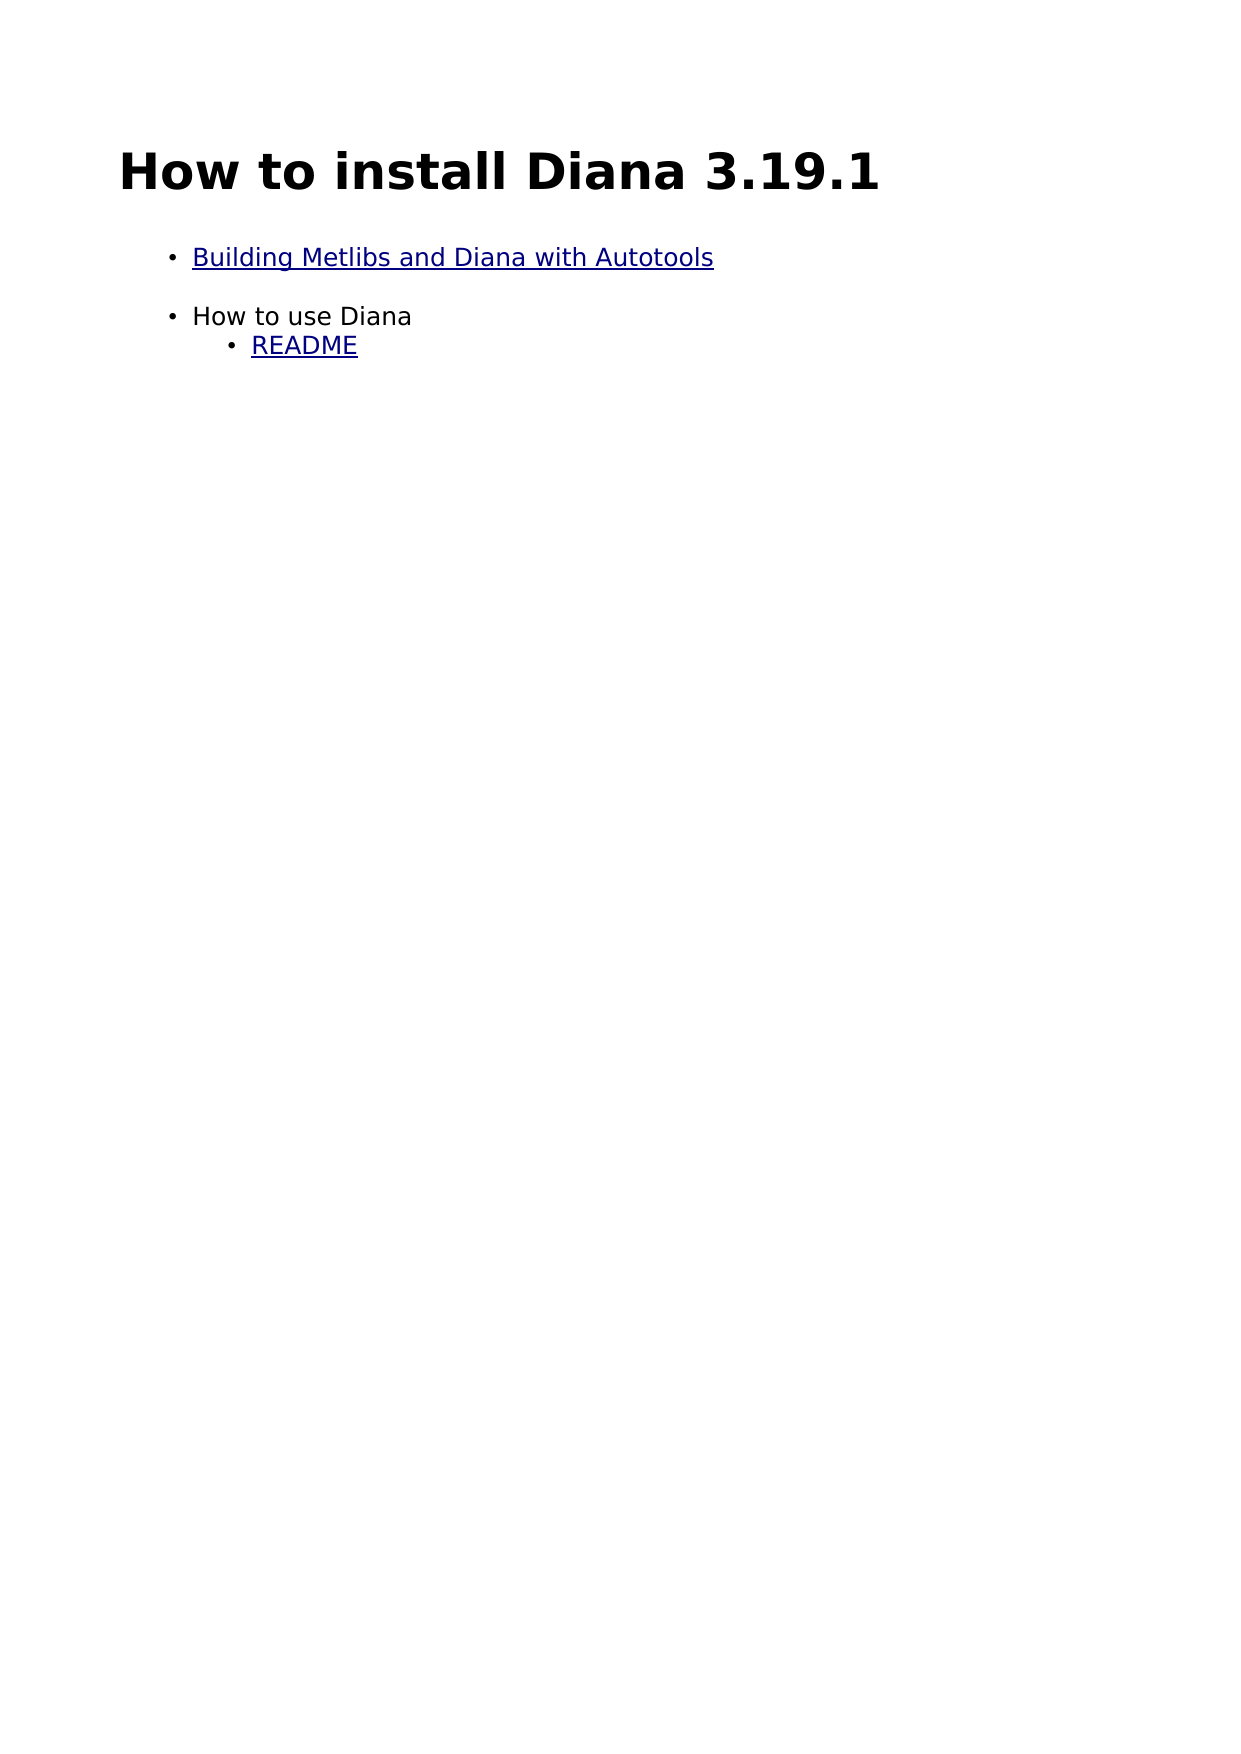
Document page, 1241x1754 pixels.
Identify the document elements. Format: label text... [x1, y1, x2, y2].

list Building Metlibs and Diana with Autotools [177, 243, 1122, 272]
subtitle How to install Diana 3.19.1 [118, 143, 1122, 201]
list README [236, 331, 1122, 360]
list How to use Diana [177, 302, 1122, 331]
